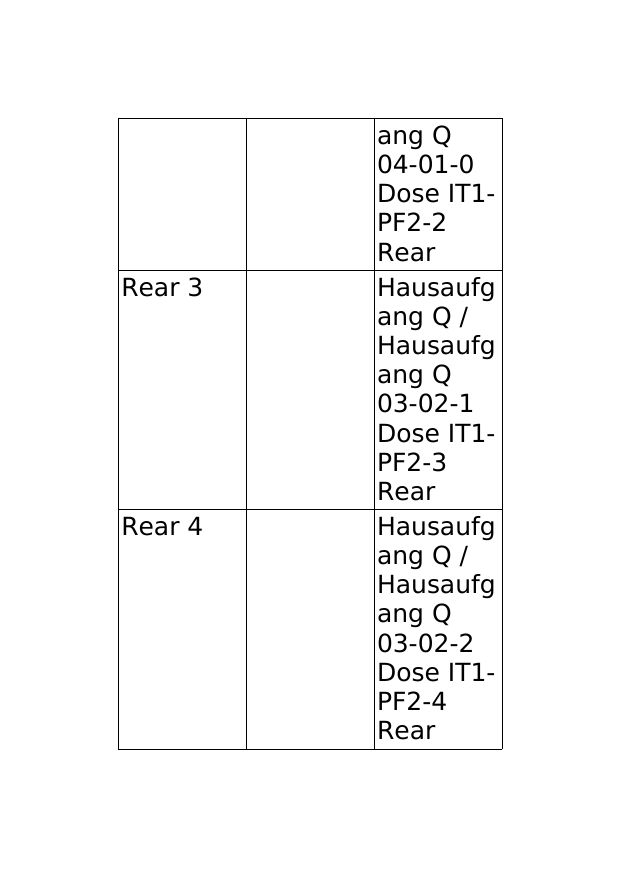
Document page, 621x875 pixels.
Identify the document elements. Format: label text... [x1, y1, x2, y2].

table_cell [119, 119, 246, 270]
table_cell Hausaufgang Q / Hausaufgang Q 03-02-1 Dose IT1-PF2-3 Rear [375, 271, 502, 509]
table_cell ang Q 04-01-0 Dose IT1-PF2-2 Rear [375, 119, 502, 270]
table_cell [247, 510, 374, 748]
table_cell [247, 271, 374, 509]
table_cell [247, 119, 374, 270]
table_cell Hausaufgang Q / Hausaufgang Q 03-02-2 Dose IT1-PF2-4 Rear [375, 510, 502, 748]
table_cell Rear 3 [119, 271, 246, 509]
table_cell Rear 4 [119, 510, 246, 748]
